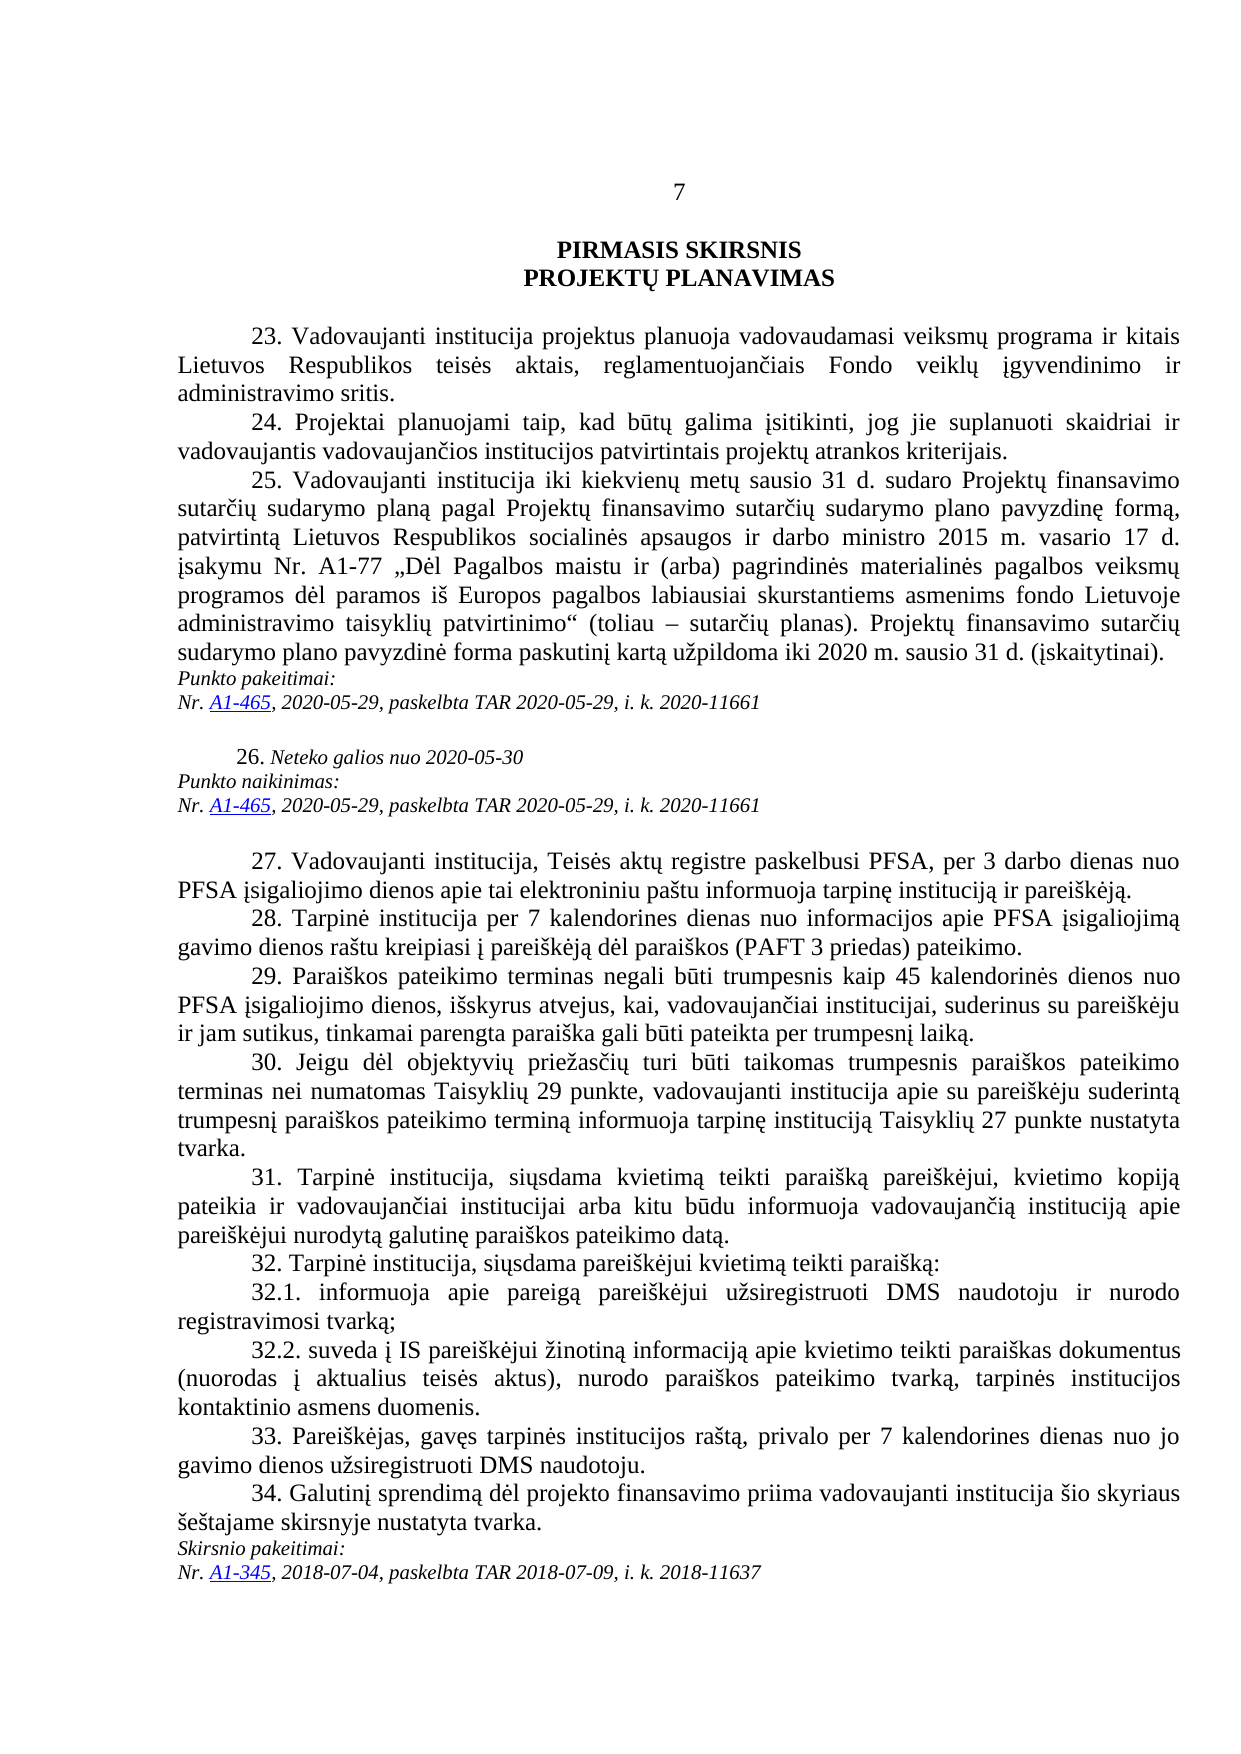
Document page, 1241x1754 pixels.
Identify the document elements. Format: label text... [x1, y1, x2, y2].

text PIRMASIS SKIRSNIS [177, 235, 1181, 263]
text Nr. A1-345, 2018-07-04, paskelbta TAR 2018-07-09, i. k. 2018-11637 [177, 1560, 1181, 1584]
text Nr. A1-465, 2020-05-29, paskelbta TAR 2020-05-29, i. k. 2020-11661 [177, 793, 1181, 817]
text Punkto naikinimas: [177, 769, 1181, 793]
text 24. Projektai planuojami taip, kad būtų galima įsitikinti, jog jie suplanuoti skaidriai ir vadovaujantis vadovaujančios institucijos patvirtintais projektų atrankos kriterijais. [177, 407, 1181, 465]
text 25. Vadovaujanti institucija iki kiekvienų metų sausio 31 d. sudaro Projektų finansavimo sutarčių sudarymo planą pagal Projektų finansavimo sutarčių sudarymo plano pavyzdinę formą, patvirtintą Lietuvos Respublikos socialinės apsaugos ir darbo ministro 2015 m. vasario 17 d. įsakymu Nr. A1-77 „Dėl Pagalbos maistu ir (arba) pagrindinės materialinės pagalbos veiksmų programos dėl paramos iš Europos pagalbos labiausiai skurstantiems asmenims fondo Lietuvoje administravimo taisyklių patvirtinimo“ (toliau – sutarčių planas). Projektų finansavimo sutarčių sudarymo plano pavyzdinė forma paskutinį kartą užpildoma iki 2020 m. sausio 31 d. (įskaitytinai). [177, 465, 1181, 666]
text 30. Jeigu dėl objektyvių priežasčių turi būti taikomas trumpesnis paraiškos pateikimo terminas nei numatomas Taisyklių 29 punkte, vadovaujanti institucija apie su pareiškėju suderintą trumpesnį paraiškos pateikimo terminą informuoja tarpinę instituciją Taisyklių 27 punkte nustatyta tvarka. [177, 1047, 1181, 1162]
text PROJEKTŲ PLANAVIMAS [177, 263, 1181, 292]
text 27. Vadovaujanti institucija, Teisės aktų registre paskelbusi PFSA, per 3 darbo dienas nuo PFSA įsigaliojimo dienos apie tai elektroniniu paštu informuoja tarpinę instituciją ir pareiškėją. [177, 846, 1181, 903]
text 33. Pareiškėjas, gavęs tarpinės institucijos raštą, privalo per 7 kalendorines dienas nuo jo gavimo dienos užsiregistruoti DMS naudotoju. [177, 1421, 1181, 1478]
text 32.2. suveda į IS pareiškėjui žinotiną informaciją apie kvietimo teikti paraiškas dokumentus (nuorodas į aktualius teisės aktus), nurodo paraiškos pateikimo tvarką, tarpinės institucijos kontaktinio asmens duomenis. [177, 1335, 1181, 1421]
text 26. Neteko galios nuo 2020-05-30 [177, 743, 1181, 769]
text 34. Galutinį sprendimą dėl projekto finansavimo priima vadovaujanti institucija šio skyriaus šeštajame skirsnyje nustatyta tvarka. [177, 1478, 1181, 1536]
text Nr. A1-465, 2020-05-29, paskelbta TAR 2020-05-29, i. k. 2020-11661 [177, 690, 1181, 714]
text 29. Paraiškos pateikimo terminas negali būti trumpesnis kaip 45 kalendorinės dienos nuo PFSA įsigaliojimo dienos, išskyrus atvejus, kai, vadovaujančiai institucijai, suderinus su pareiškėju ir jam sutikus, tinkamai parengta paraiška gali būti pateikta per trumpesnį laiką. [177, 961, 1181, 1047]
text Skirsnio pakeitimai: [177, 1536, 1181, 1560]
text Punkto pakeitimai: [177, 666, 1181, 690]
text 31. Tarpinė institucija, siųsdama kvietimą teikti paraišką pareiškėjui, kvietimo kopiją pateikia ir vadovaujančiai institucijai arba kitu būdu informuoja vadovaujančią instituciją apie pareiškėjui nurodytą galutinę paraiškos pateikimo datą. [177, 1162, 1181, 1248]
text 23. Vadovaujanti institucija projektus planuoja vadovaudamasi veiksmų programa ir kitais Lietuvos Respublikos teisės aktais, reglamentuojančiais Fondo veiklų įgyvendinimo ir administravimo sritis. [177, 321, 1181, 407]
text 32.1. informuoja apie pareigą pareiškėjui užsiregistruoti DMS naudotoju ir nurodo registravimosi tvarką; [177, 1277, 1181, 1335]
text 28. Tarpinė institucija per 7 kalendorines dienas nuo informacijos apie PFSA įsigaliojimą gavimo dienos raštu kreipiasi į pareiškėją dėl paraiškos (PAFT 3 priedas) pateikimo. [177, 903, 1181, 961]
text 32. Tarpinė institucija, siųsdama pareiškėjui kvietimą teikti paraišką: [177, 1248, 1181, 1277]
